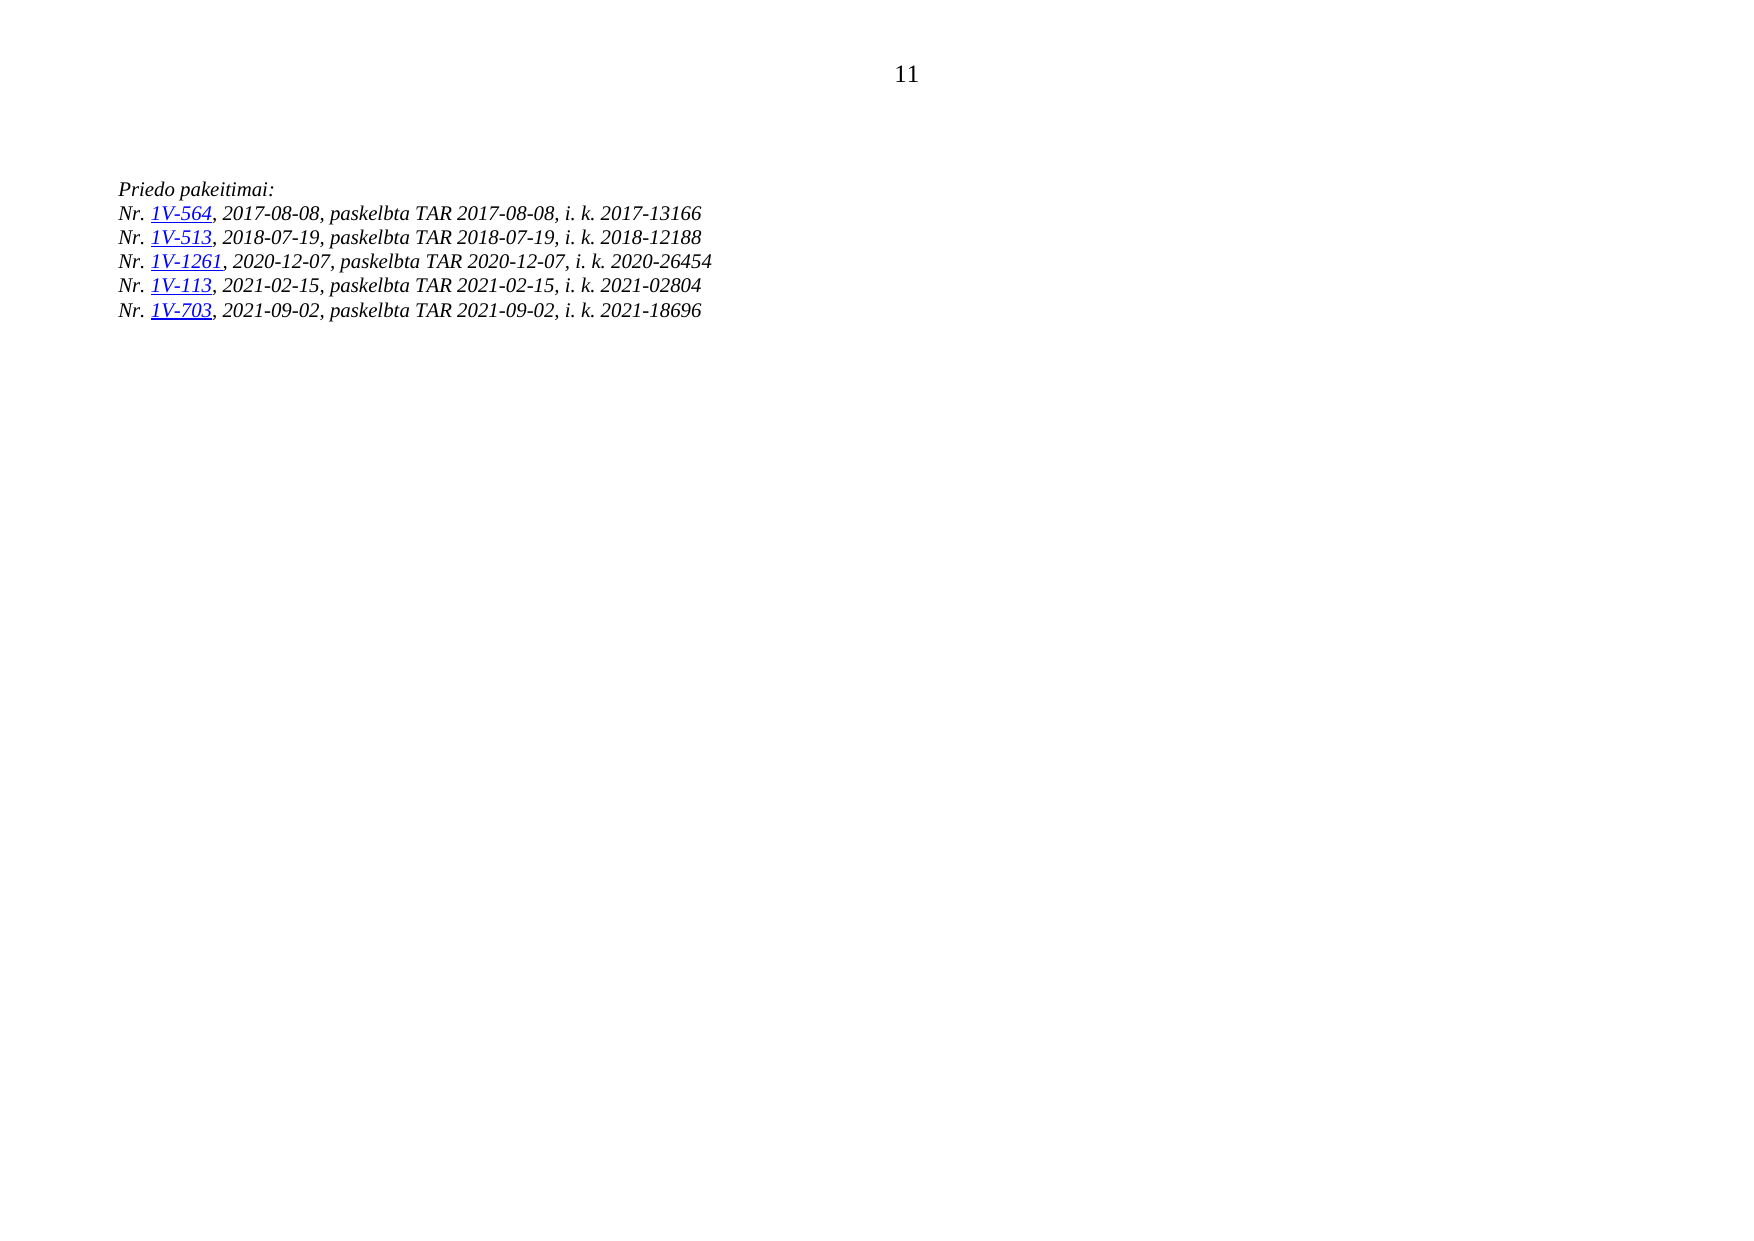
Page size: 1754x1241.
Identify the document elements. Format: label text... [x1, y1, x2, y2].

text Priedo pakeitimai: [118, 177, 1695, 201]
text Nr. 1V-513, 2018-07-19, paskelbta TAR 2018-07-19, i. k. 2018-12188 [118, 225, 1695, 249]
text Nr. 1V-564, 2017-08-08, paskelbta TAR 2017-08-08, i. k. 2017-13166 [118, 201, 1695, 225]
text Nr. 1V-113, 2021-02-15, paskelbta TAR 2021-02-15, i. k. 2021-02804 [118, 273, 1695, 297]
text Nr. 1V-703, 2021-09-02, paskelbta TAR 2021-09-02, i. k. 2021-18696 [118, 297, 1695, 322]
text Nr. 1V-1261, 2020-12-07, paskelbta TAR 2020-12-07, i. k. 2020-26454 [118, 249, 1695, 273]
